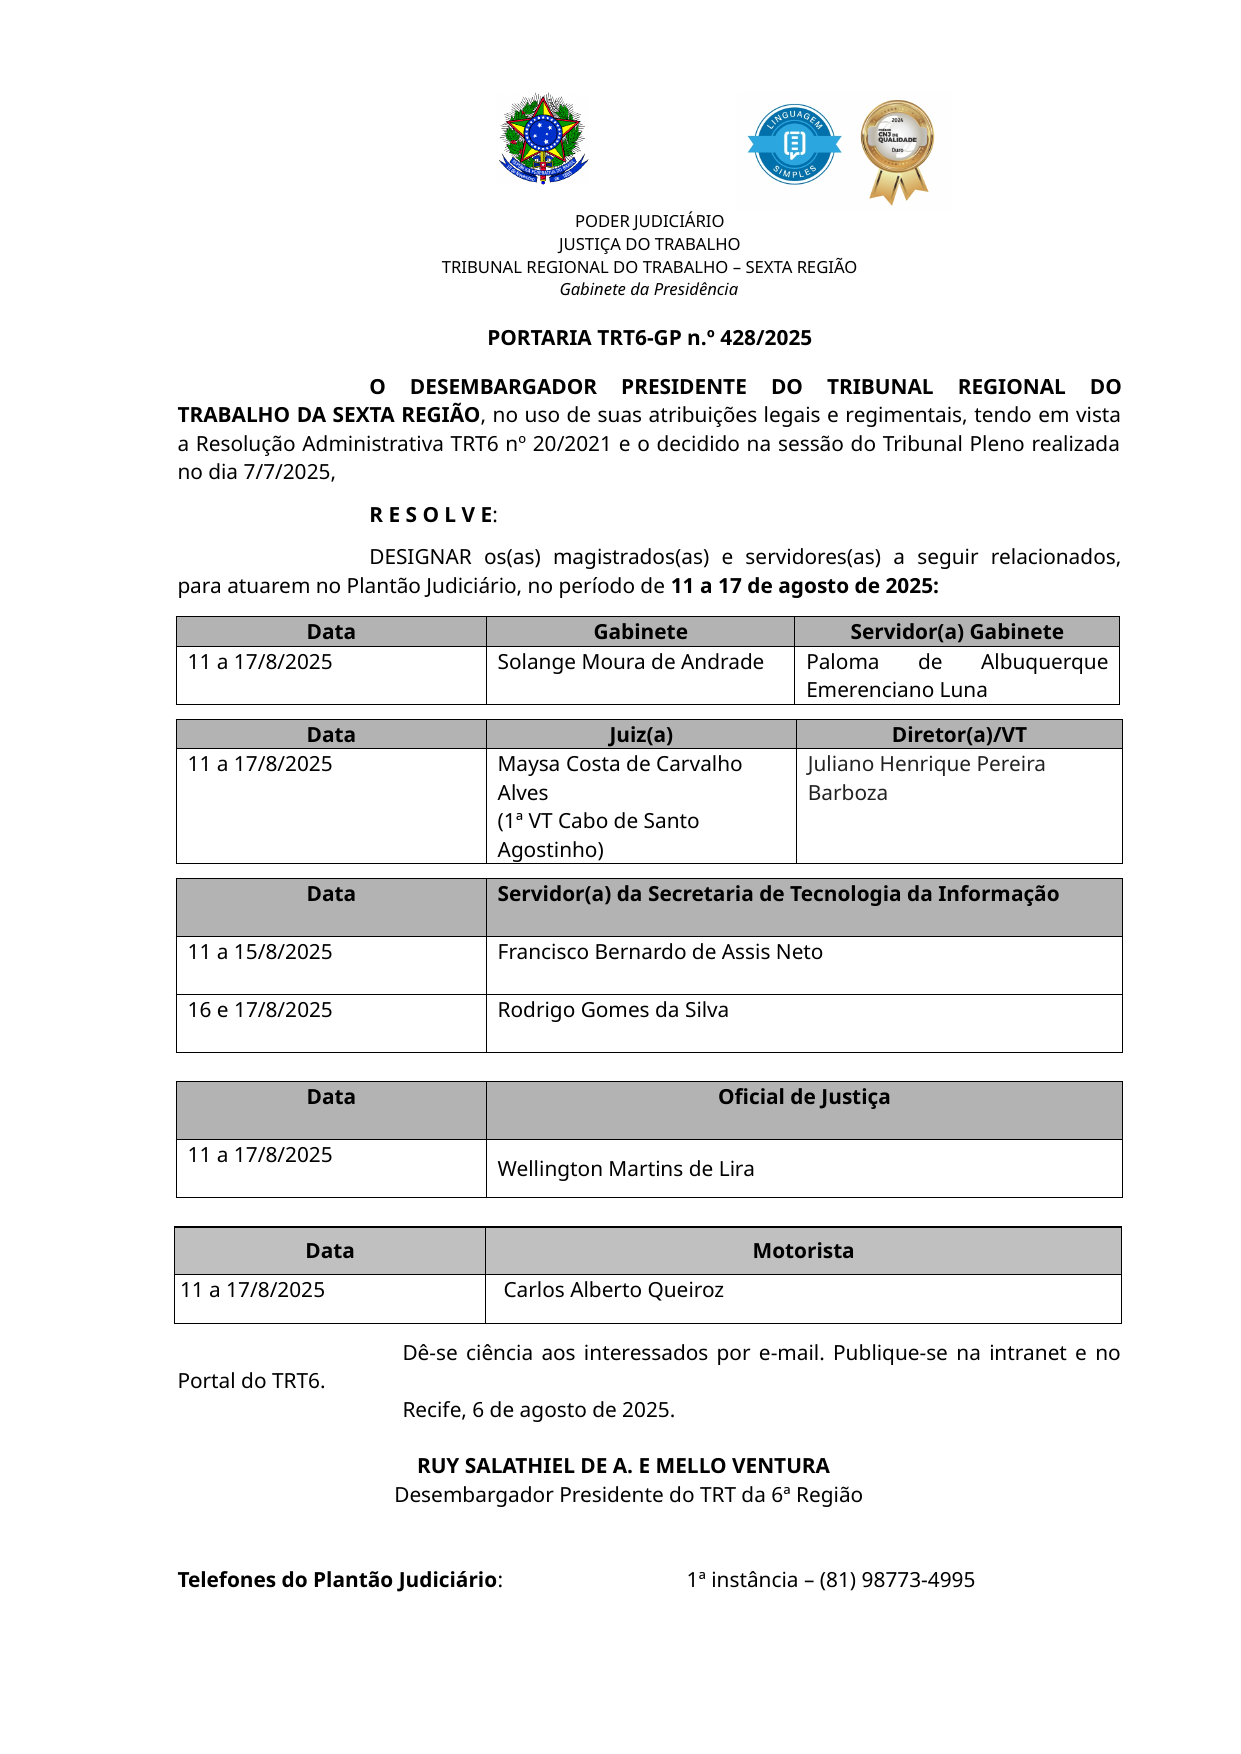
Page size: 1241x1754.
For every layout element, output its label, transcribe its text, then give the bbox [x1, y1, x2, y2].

text R E S O L V E: [233, 500, 1122, 528]
picture [736, 91, 952, 210]
table_cell Paloma de Albuquerque Emerenciano Luna [795, 647, 1119, 704]
text O DESEMBARGADOR PRESIDENTE DO TRIBUNAL REGIONAL DO TRABALHO DA SEXTA REGIÃO, no uso de suas atribuições legais e regimentais, tendo em vista a Resolução Administrativa TRT6 nº 20/2021 e o decidido na sessão do Tribunal Pleno realizada no dia 7/7/2025, [177, 372, 1122, 486]
table_header Gabinete [487, 617, 794, 646]
table_header Diretor(a)/VT [797, 720, 1122, 748]
table_header Data [177, 879, 486, 936]
table_header Data [177, 617, 486, 646]
table_header Data [177, 1082, 486, 1139]
table_cell Juliano Henrique Pereira Barboza [797, 749, 1122, 863]
text 1ª instância – (81) 98773-4995 [686, 1565, 1122, 1594]
picture [494, 91, 591, 186]
text Recife, 6 de agosto de 2025. [177, 1395, 1122, 1423]
table_cell 11 a 17/8/2025 [177, 749, 486, 863]
text DESIGNAR os(as) magistrados(as) e servidores(as) a seguir relacionados, para atuarem no Plantão Judiciário, no período de 11 a 17 de agosto de 2025: [177, 542, 1122, 599]
table_cell Maysa Costa de Carvalho Alves (1ª VT Cabo de Santo Agostinho) [487, 749, 796, 863]
table_cell Rodrigo Gomes da Silva [487, 995, 1122, 1052]
table_header Data [177, 720, 486, 748]
text Dê-se ciência aos interessados por e-mail. Publique-se na intranet e no Portal do TRT6. [177, 1338, 1122, 1395]
table_cell Wellington Martins de Lira [487, 1140, 1122, 1197]
table_cell 11 a 17/8/2025 [177, 1140, 486, 1197]
table_header Servidor(a) Gabinete [795, 617, 1119, 646]
text Telefones do Plantão Judiciário: [177, 1565, 679, 1594]
table_cell 11 a 17/8/2025 [175, 1275, 485, 1323]
table_header Motorista [486, 1228, 1121, 1274]
table_cell Carlos Alberto Queiroz [486, 1275, 1121, 1323]
table_header Oficial de Justiça [487, 1082, 1122, 1139]
table_header Servidor(a) da Secretaria de Tecnologia da Informação [487, 879, 1122, 936]
text Desembargador Presidente do TRT da 6ª Região [177, 1480, 1032, 1508]
text PORTARIA TRT6-GP n.º 428/2025 [177, 323, 1122, 352]
table_header Data [175, 1228, 485, 1274]
table_cell Solange Moura de Andrade [487, 647, 794, 704]
table_cell 16 e 17/8/2025 [177, 995, 486, 1052]
table_cell 11 a 17/8/2025 [177, 647, 486, 704]
text RUY SALATHIEL DE A. E MELLO VENTURA [177, 1452, 1032, 1480]
table_cell 11 a 15/8/2025 [177, 937, 486, 994]
table_cell Francisco Bernardo de Assis Neto [487, 937, 1122, 994]
table_header Juiz(a) [487, 720, 796, 748]
